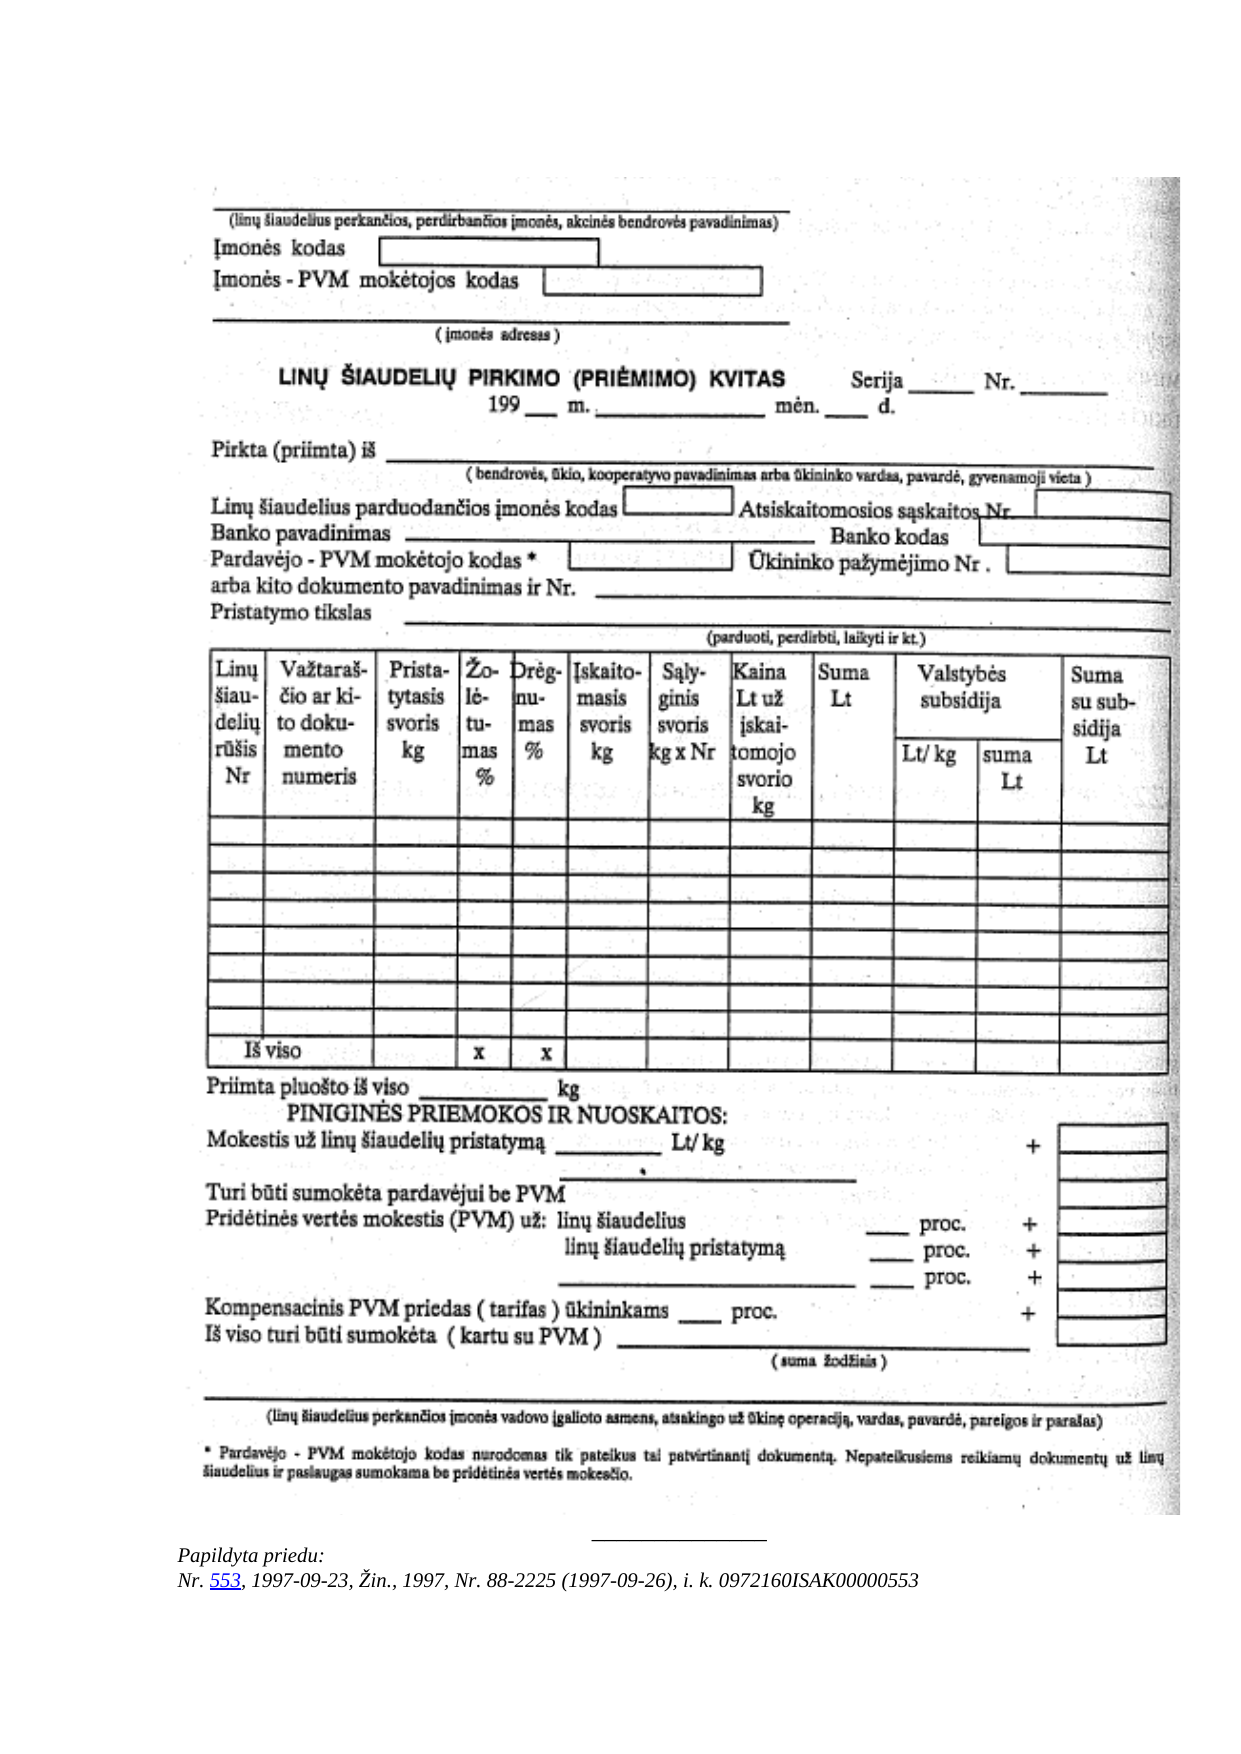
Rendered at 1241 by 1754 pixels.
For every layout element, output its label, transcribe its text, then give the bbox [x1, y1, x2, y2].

text ______________ [177, 1515, 1181, 1543]
text Nr. 553, 1997-09-23, Žin., 1997, Nr. 88-2225 (1997-09-26), i. k. 0972160ISAK00000553 [177, 1567, 1181, 1592]
text Papildyta priedu: [177, 1543, 1181, 1567]
